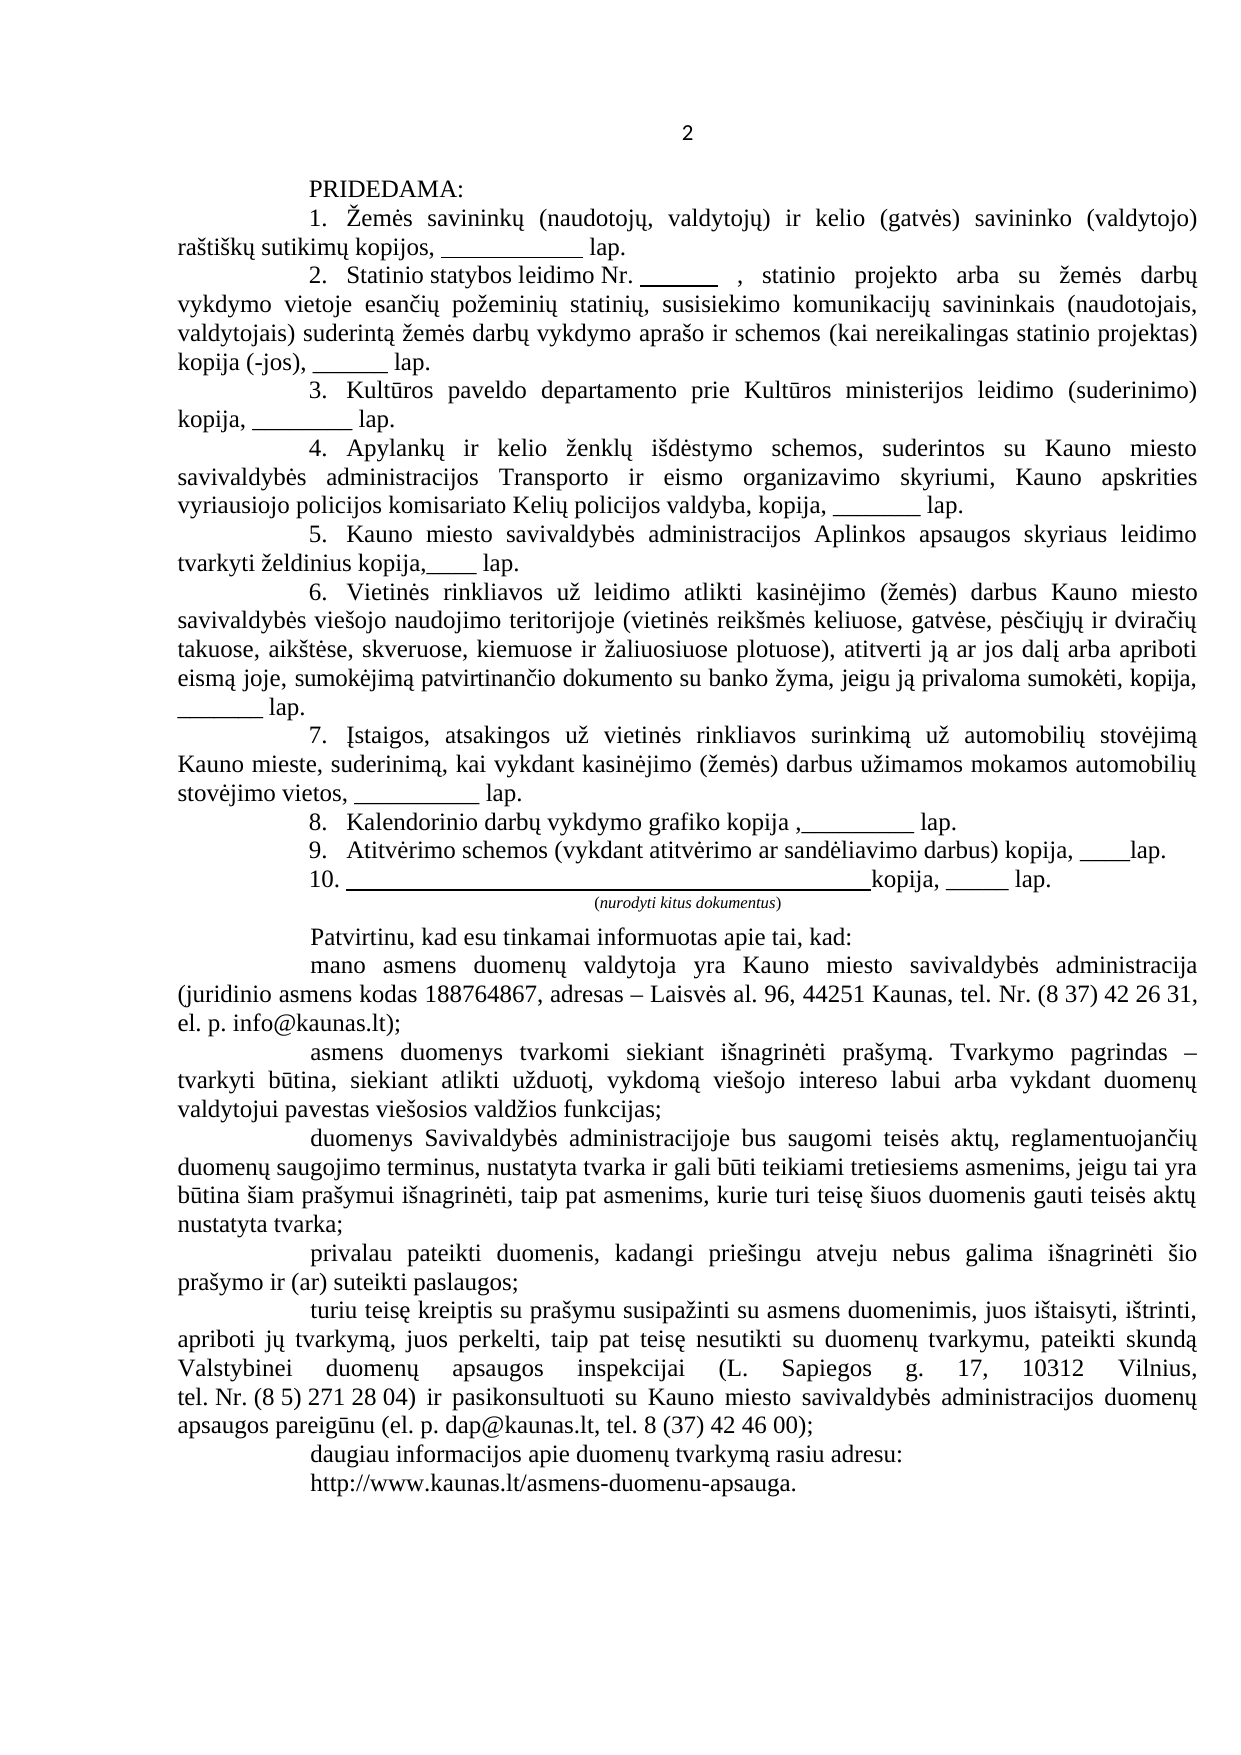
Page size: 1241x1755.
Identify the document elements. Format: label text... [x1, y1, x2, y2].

text 9. Atitvėrimo schemos (vykdant atitvėrimo ar sandėliavimo darbus) kopija, ____lap. [177, 835, 1198, 864]
text asmens duomenys tvarkomi siekiant išnagrinėti prašymą. Tvarkymo pagrindas – tvarkyti būtina, siekiant atlikti užduotį, vykdomą viešojo intereso labui arba vykdant duomenų valdytojui pavestas viešosios valdžios funkcijas; [177, 1037, 1198, 1123]
text 7. Įstaigos, atsakingos už vietinės rinkliavos surinkimą už automobilių stovėjimą Kauno mieste, suderinimą, kai vykdant kasinėjimo (žemės) darbus užimamos mokamos automobilių stovėjimo vietos, __________ lap. [177, 720, 1198, 807]
text Patvirtinu, kad esu tinkamai informuotas apie tai, kad: [177, 922, 1198, 950]
text 5. Kauno miesto savivaldybės administracijos Aplinkos apsaugos skyriaus leidimo tvarkyti želdinius kopija,____ lap. [177, 519, 1198, 577]
text 8. Kalendorinio darbų vykdymo grafiko kopija ,_________ lap. [177, 807, 1198, 835]
text (nurodyti kitus dokumentus) [177, 893, 1198, 922]
text 6. Vietinės rinkliavos už leidimo atlikti kasinėjimo (žemės) darbus Kauno miesto savivaldybės viešojo naudojimo teritorijoje (vietinės reikšmės keliuose, gatvėse, pėsčiųjų ir dviračių takuose, aikštėse, skveruose, kiemuose ir žaliuosiuose plotuose), atitverti ją ar jos dalį arba apriboti eismą joje, sumokėjimą patvirtinančio dokumento su banko žyma, jeigu ją privaloma sumokėti, kopija, _______ lap. [177, 577, 1198, 720]
text PRIDEDAMA: [177, 174, 1198, 203]
text daugiau informacijos apie duomenų tvarkymą rasiu adresu: http://www.kaunas.lt/asmens-duomenu-apsauga. [310, 1439, 1198, 1497]
text mano asmens duomenų valdytoja yra Kauno miesto savivaldybės administracija (juridinio asmens kodas 188764867, adresas – Laisvės al. 96, 44251 Kaunas, tel. Nr. (8 37) 42 26 31, el. p. info@kaunas.lt); [177, 950, 1198, 1037]
text 2. Statinio statybos leidimo Nr. , statinio projekto arba su žemės darbų vykdymo vietoje esančių požeminių statinių, susisiekimo komunikacijų savininkais (naudotojais, valdytojais) suderintą žemės darbų vykdymo aprašo ir schemos (kai nereikalingas statinio projektas) kopija (-jos), ______ lap. [177, 260, 1198, 375]
text 10. kopija, _____ lap. [177, 864, 1198, 893]
text duomenys Savivaldybės administracijoje bus saugomi teisės aktų, reglamentuojančių duomenų saugojimo terminus, nustatyta tvarka ir gali būti teikiami tretiesiems asmenims, jeigu tai yra būtina šiam prašymui išnagrinėti, taip pat asmenims, kurie turi teisę šiuos duomenis gauti teisės aktų nustatyta tvarka; [177, 1123, 1198, 1238]
text 3. Kultūros paveldo departamento prie Kultūros ministerijos leidimo (suderinimo) kopija, ________ lap. [177, 375, 1198, 433]
text 1. Žemės savininkų (naudotojų, valdytojų) ir kelio (gatvės) savininko (valdytojo) raštiškų sutikimų kopijos, lap. [177, 203, 1198, 260]
text privalau pateikti duomenis, kadangi priešingu atveju nebus galima išnagrinėti šio prašymo ir (ar) suteikti paslaugos; [177, 1238, 1198, 1295]
text 4. Apylankų ir kelio ženklų išdėstymo schemos, suderintos su Kauno miesto savivaldybės administracijos Transporto ir eismo organizavimo skyriumi, Kauno apskrities vyriausiojo policijos komisariato Kelių policijos valdyba, kopija, _______ lap. [177, 433, 1198, 519]
text turiu teisę kreiptis su prašymu susipažinti su asmens duomenimis, juos ištaisyti, ištrinti, apriboti jų tvarkymą, juos perkelti, taip pat teisę nesutikti su duomenų tvarkymu, pateikti skundą Valstybinei duomenų apsaugos inspekcijai (L. Sapiegos g. 17, 10312 Vilnius, tel. Nr. (8 5) 271 28 04) ir pasikonsultuoti su Kauno miesto savivaldybės administracijos duomenų apsaugos pareigūnu (el. p. dap@kaunas.lt, tel. 8 (37) 42 46 00); [177, 1295, 1198, 1439]
